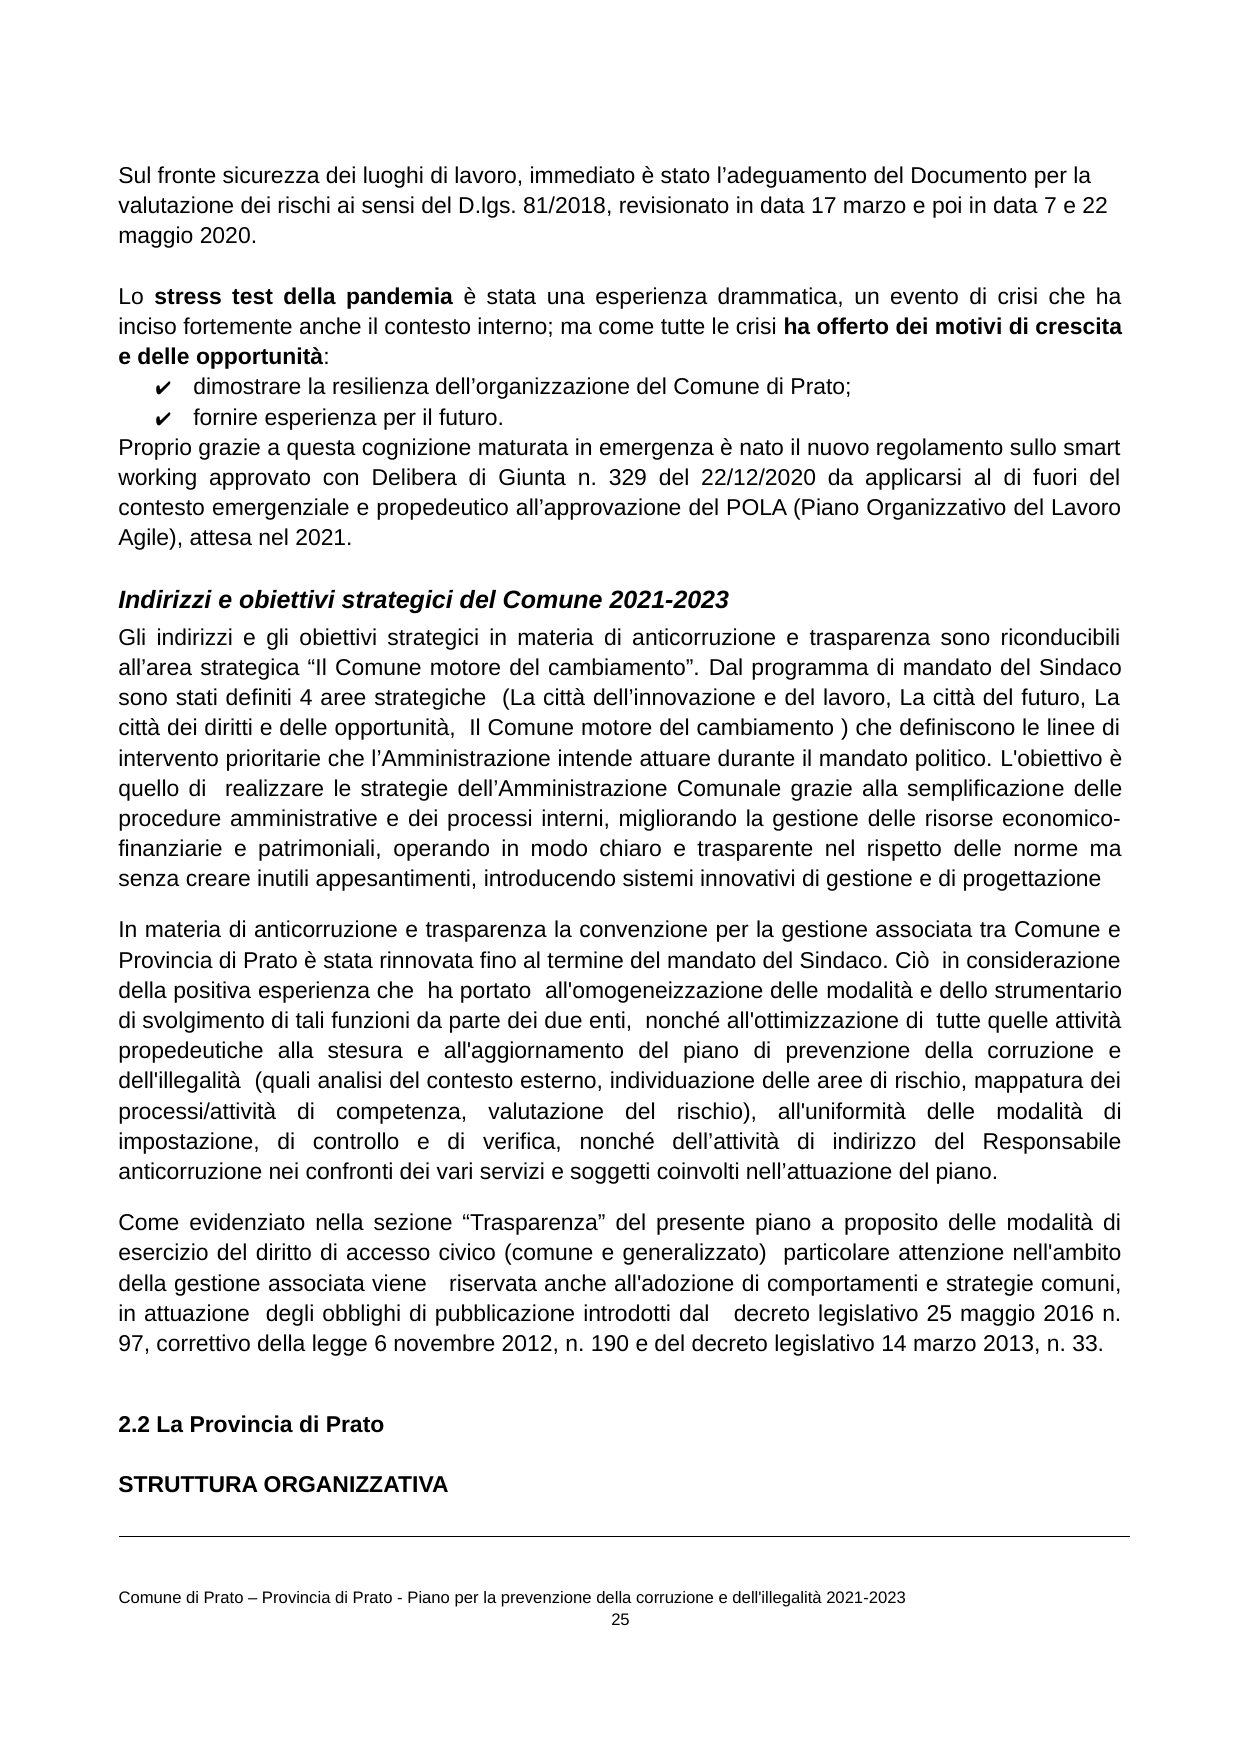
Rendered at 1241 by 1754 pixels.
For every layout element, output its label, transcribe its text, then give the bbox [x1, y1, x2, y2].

subtitle Indirizzi e obiettivi strategici del Comune 2021-2023 [118, 585, 1122, 613]
list fornire esperienza per il futuro. [156, 403, 1122, 430]
text Proprio grazie a questa cognizione maturata in emergenza è nato il nuovo regolamento sullo smart working approvato con Delibera di Giunta n. 329 del 22/12/2020 da applicarsi al di fuori del contesto emergenziale e propedeutico all’approvazione del POLA (Piano Organizzativo del Lavoro Agile), attesa nel 2021. [118, 434, 1122, 551]
text Gli indirizzi e gli obiettivi strategici in materia di anticorruzione e trasparenza sono riconducibili all’area strategica “Il Comune motore del cambiamento”. Dal programma di mandato del Sindaco sono stati definiti 4 aree strategiche (La città dell’innovazione e del lavoro, La città del futuro, La città dei diritti e delle opportunità, Il Comune motore del cambiamento ) che definiscono le linee di intervento prioritarie che l’Amministrazione intende attuare durante il mandato politico. L'obiettivo è quello di realizzare le strategie dell’Amministrazione Comunale grazie alla semplificazione delle procedure amministrative e dei processi interni, migliorando la gestione delle risorse economico-finanziarie e patrimoniali, operando in modo chiaro e trasparente nel rispetto delle norme ma senza creare inutili appesantimenti, introducendo sistemi innovativi di gestione e di progettazione [118, 624, 1122, 892]
text Lo stress test della pandemia è stata una esperienza drammatica, un evento di crisi che ha inciso fortemente anche il contesto interno; ma come tutte le crisi ha offerto dei motivi di crescita e delle opportunità: [118, 283, 1122, 369]
text Come evidenziato nella sezione “Trasparenza” del presente piano a proposito delle modalità di esercizio del diritto di accesso civico (comune e generalizzato) particolare attenzione nell'ambito della gestione associata viene riservata anche all'adozione di comportamenti e strategie comuni, in attuazione degli obblighi di pubblicazione introdotti dal decreto legislativo 25 maggio 2016 n. 97, correttivo della legge 6 novembre 2012, n. 190 e del decreto legislativo 14 marzo 2013, n. 33. [118, 1209, 1122, 1356]
text 2.2 La Provincia di Prato [118, 1411, 1122, 1437]
text In materia di anticorruzione e trasparenza la convenzione per la gestione associata tra Comune e Provincia di Prato è stata rinnovata fino al termine del mandato del Sindaco. Ciò in considerazione della positiva esperienza che ha portato all'omogeneizzazione delle modalità e dello strumentario di svolgimento di tali funzioni da parte dei due enti, nonché all'ottimizzazione di tutte quelle attività propedeutiche alla stesura e all'aggiornamento del piano di prevenzione della corruzione e dell'illegalità (quali analisi del contesto esterno, individuazione delle aree di rischio, mappatura dei processi/attività di competenza, valutazione del rischio), all'uniformità delle modalità di impostazione, di controllo e di verifica, nonché dell’attività di indirizzo del Responsabile anticorruzione nei confronti dei vari servizi e soggetti coinvolti nell’attuazione del piano. [118, 916, 1122, 1184]
list dimostrare la resilienza dell’organizzazione del Comune di Prato; [156, 373, 1122, 399]
text STRUTTURA ORGANIZZATIVA [118, 1471, 1122, 1498]
text Sul fronte sicurezza dei luoghi di lavoro, immediato è stato l’adeguamento del Documento per la valutazione dei rischi ai sensi del D.lgs. 81/2018, revisionato in data 17 marzo e poi in data 7 e 22 maggio 2020. [118, 162, 1122, 248]
